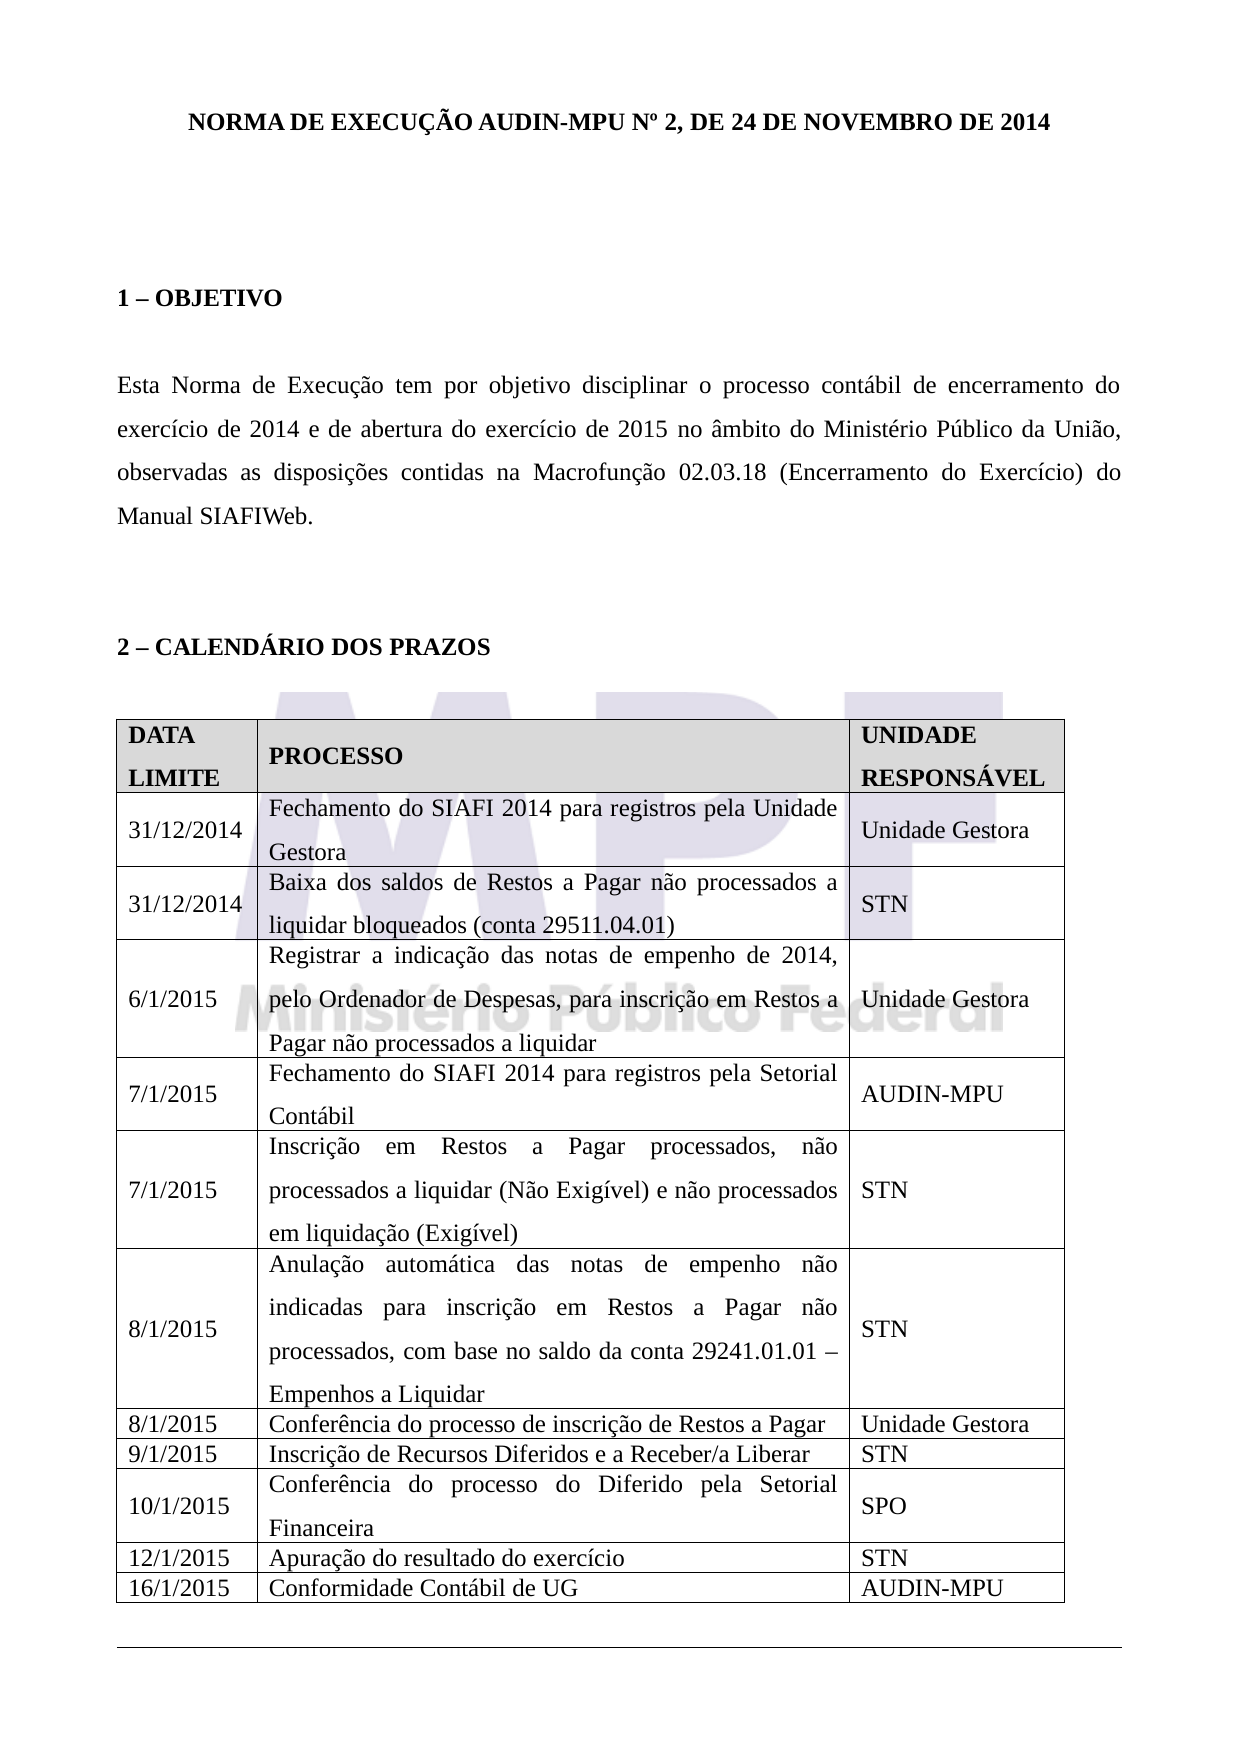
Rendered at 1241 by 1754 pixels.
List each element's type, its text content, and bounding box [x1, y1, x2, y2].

table_cell Unidade Gestora [850, 1409, 1064, 1438]
table_cell Fechamento do SIAFI 2014 para registros pela Unidade Gestora [258, 793, 849, 866]
table_cell STN [850, 1543, 1064, 1572]
table_cell Conferência do processo do Diferido pela Setorial Financeira [258, 1469, 849, 1542]
table_cell STN [850, 1439, 1064, 1468]
text Esta Norma de Execução tem por objetivo disciplinar o processo contábil de encerramento do exercício de 2014 e de abertura do exercício de 2015 no âmbito do Ministério Público da União, observadas as disposições contidas na Macrofunção 02.03.18 (Encerramento do Exercício) do Manual SIAFIWeb. [117, 370, 1122, 530]
table_cell 31/12/2014 [117, 867, 257, 939]
table_header UNIDADE RESPONSÁVEL [850, 720, 1064, 792]
text 2 – CALENDÁRIO DOS PRAZOS [117, 631, 1122, 660]
table_header PROCESSO [258, 720, 849, 792]
table_cell Fechamento do SIAFI 2014 para registros pela Setorial Contábil [258, 1058, 849, 1130]
table_cell 8/1/2015 [117, 1409, 257, 1438]
table_cell 7/1/2015 [117, 1058, 257, 1130]
table_cell AUDIN-MPU [850, 1573, 1064, 1602]
table_cell 16/1/2015 [117, 1573, 257, 1602]
table_cell Anulação automática das notas de empenho não indicadas para inscrição em Restos a Pagar não processados, com base no saldo da conta 29241.01.01 – Empenhos a Liquidar [258, 1249, 849, 1408]
table_cell Conformidade Contábil de UG [258, 1573, 849, 1602]
table_cell Registrar a indicação das notas de empenho de 2014, pelo Ordenador de Despesas, para inscrição em Restos a Pagar não processados a liquidar [258, 940, 849, 1057]
picture [235, 692, 1004, 719]
table_cell Unidade Gestora [850, 793, 1064, 866]
table_cell Unidade Gestora [850, 940, 1064, 1057]
table_header DATA LIMITE [117, 720, 257, 792]
table_cell 7/1/2015 [117, 1131, 257, 1247]
table_cell 9/1/2015 [117, 1439, 257, 1468]
table_cell 6/1/2015 [117, 940, 257, 1057]
table_cell 10/1/2015 [117, 1469, 257, 1542]
subtitle Norma de Execução AUDIN-MPU nº 2, de 24 de Novembro de 2014 [117, 106, 1122, 135]
table_cell 8/1/2015 [117, 1249, 257, 1408]
table_cell Baixa dos saldos de Restos a Pagar não processados a liquidar bloqueados (conta 29511.04.01) [258, 867, 849, 939]
table_cell STN [850, 1131, 1064, 1247]
table_cell 12/1/2015 [117, 1543, 257, 1572]
table_cell STN [850, 1249, 1064, 1408]
table_cell AUDIN-MPU [850, 1058, 1064, 1130]
table_cell STN [850, 867, 1064, 939]
table_cell Apuração do resultado do exercício [258, 1543, 849, 1572]
table_cell 31/12/2014 [117, 793, 257, 866]
table_cell Inscrição em Restos a Pagar processados, não processados a liquidar (Não Exigível) e não processados em liquidação (Exigível) [258, 1131, 849, 1247]
text 1 – OBJETIVO [117, 283, 1122, 312]
table_cell SPO [850, 1469, 1064, 1542]
table_cell Inscrição de Recursos Diferidos e a Receber/a Liberar [258, 1439, 849, 1468]
table_cell Conferência do processo de inscrição de Restos a Pagar [258, 1409, 849, 1438]
